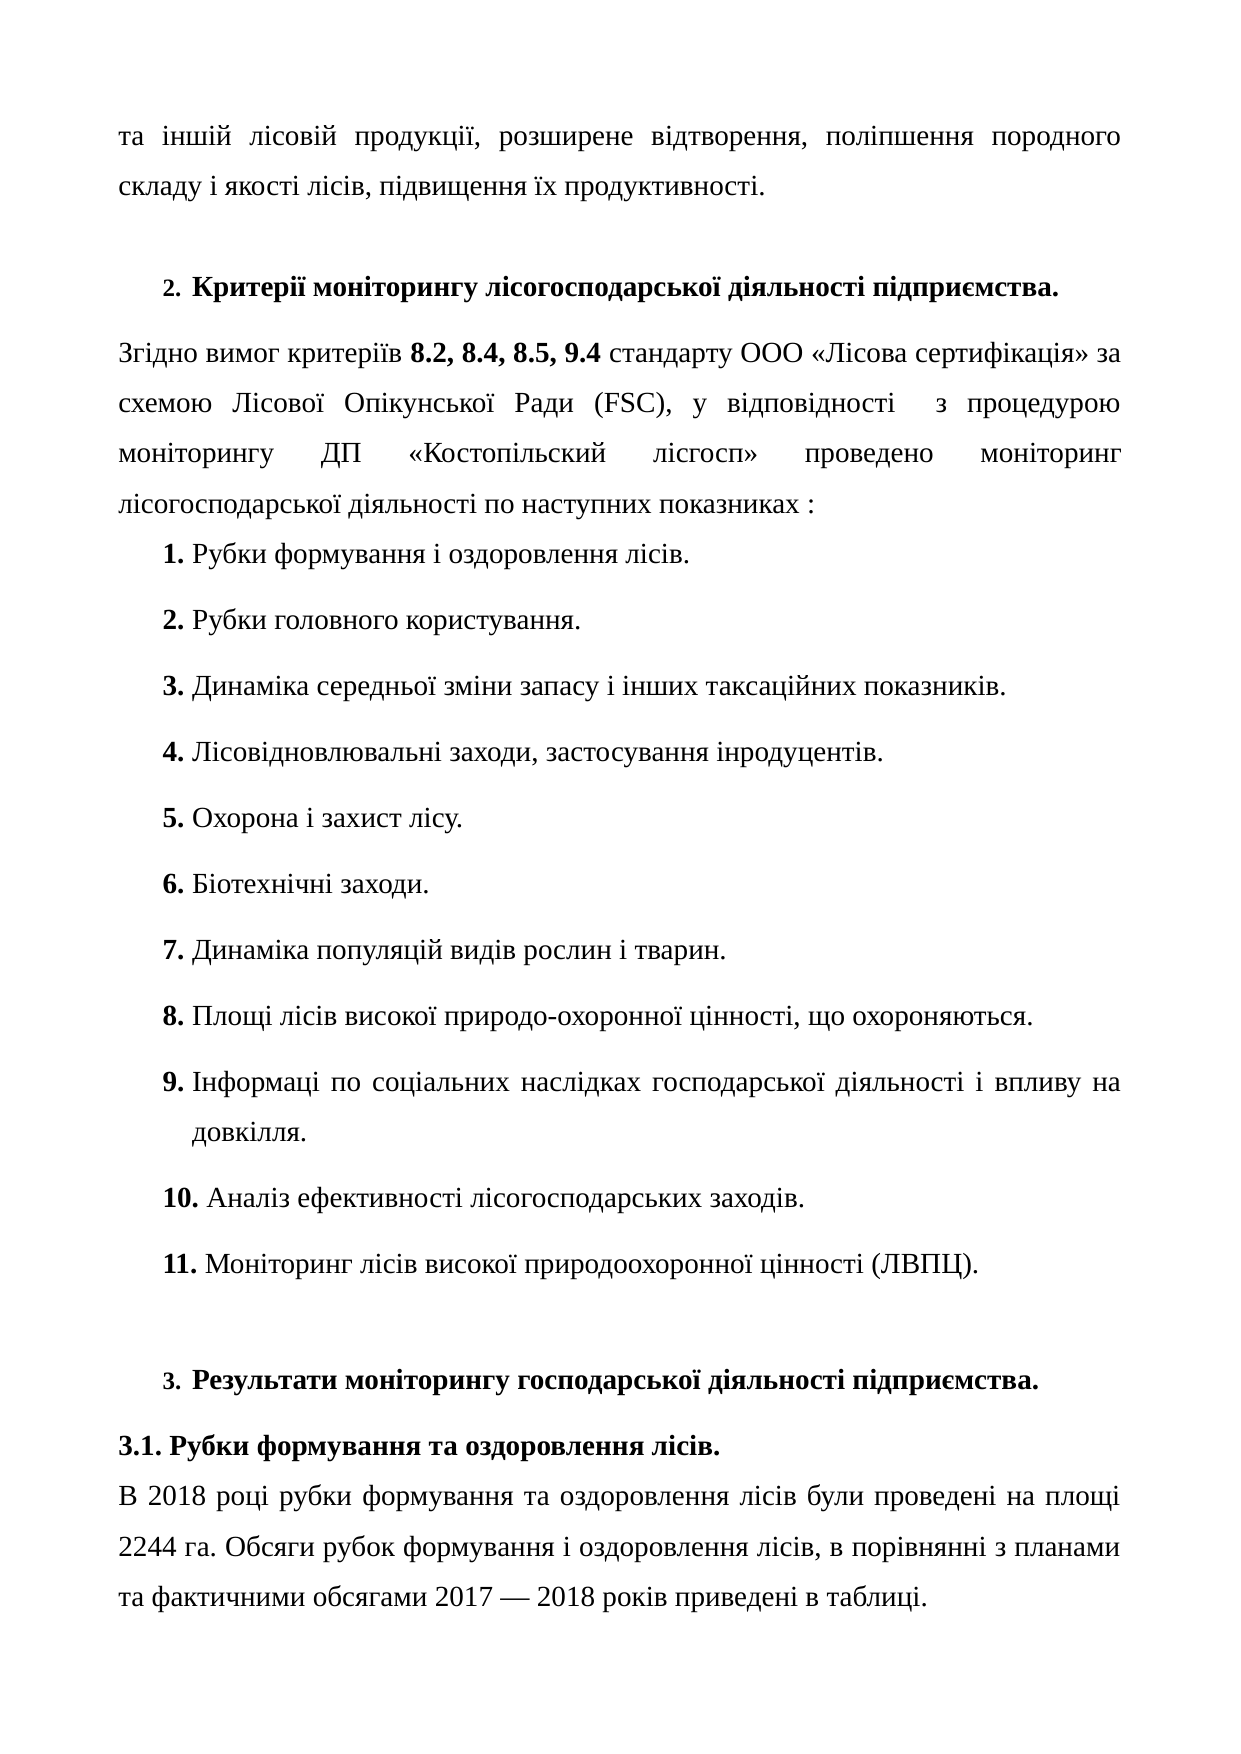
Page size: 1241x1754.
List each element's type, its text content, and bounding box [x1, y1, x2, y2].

list Рубки формування і оздоровлення лісів. [162, 536, 1122, 570]
text В 2018 році рубки формування та оздоровлення лісів були проведені на площі 2244 га. Обсяги рубок формування і оздоровлення лісів, в порівнянні з планами та фактичними обсягами 2017 — 2018 років приведені в таблиці. [118, 1478, 1122, 1613]
list Динаміка популяцій видів рослин і тварин. [162, 932, 1122, 965]
list Критерії моніторингу лісогосподарської діяльності підприємства. [162, 269, 1122, 303]
list Результати моніторингу господарської діяльності підприємства. [162, 1362, 1122, 1396]
list Аналіз ефективності лісогосподарських заходів. [162, 1180, 1122, 1213]
list Охорона і захист лісу. [162, 800, 1122, 833]
list Динаміка середньої зміни запасу і інших таксаційних показників. [162, 668, 1122, 702]
list Площі лісів високої природо-охоронної цінності, що охороняються. [162, 998, 1122, 1031]
list Моніторинг лісів високої природоохоронної цінності (ЛВПЦ). [162, 1246, 1122, 1279]
list Інформаці по соціальних наслідках господарської діяльності і впливу на довкілля. [162, 1064, 1122, 1148]
list Рубки головного користування. [162, 602, 1122, 636]
list Лісовідновлювальні заходи, застосування інродуцентів. [162, 734, 1122, 768]
text та іншій лісовій продукції, розширене відтворення, поліпшення породного складу і якості лісів, підвищення їх продуктивності. [118, 118, 1122, 202]
text 3.1. Рубки формування та оздоровлення лісів. [118, 1428, 1122, 1462]
text Згідно вимог критеріїв 8.2, 8.4, 8.5, 9.4 стандарту ООО «Лісова сертифікація» за схемою Лісової Опікунської Ради (FSC), у відповідності з процедурою моніторингу ДП «Костопільский лісгосп» проведено моніторинг лісогосподарської діяльності по наступних показниках : [118, 335, 1122, 519]
list Біотехнічні заходи. [162, 866, 1122, 899]
